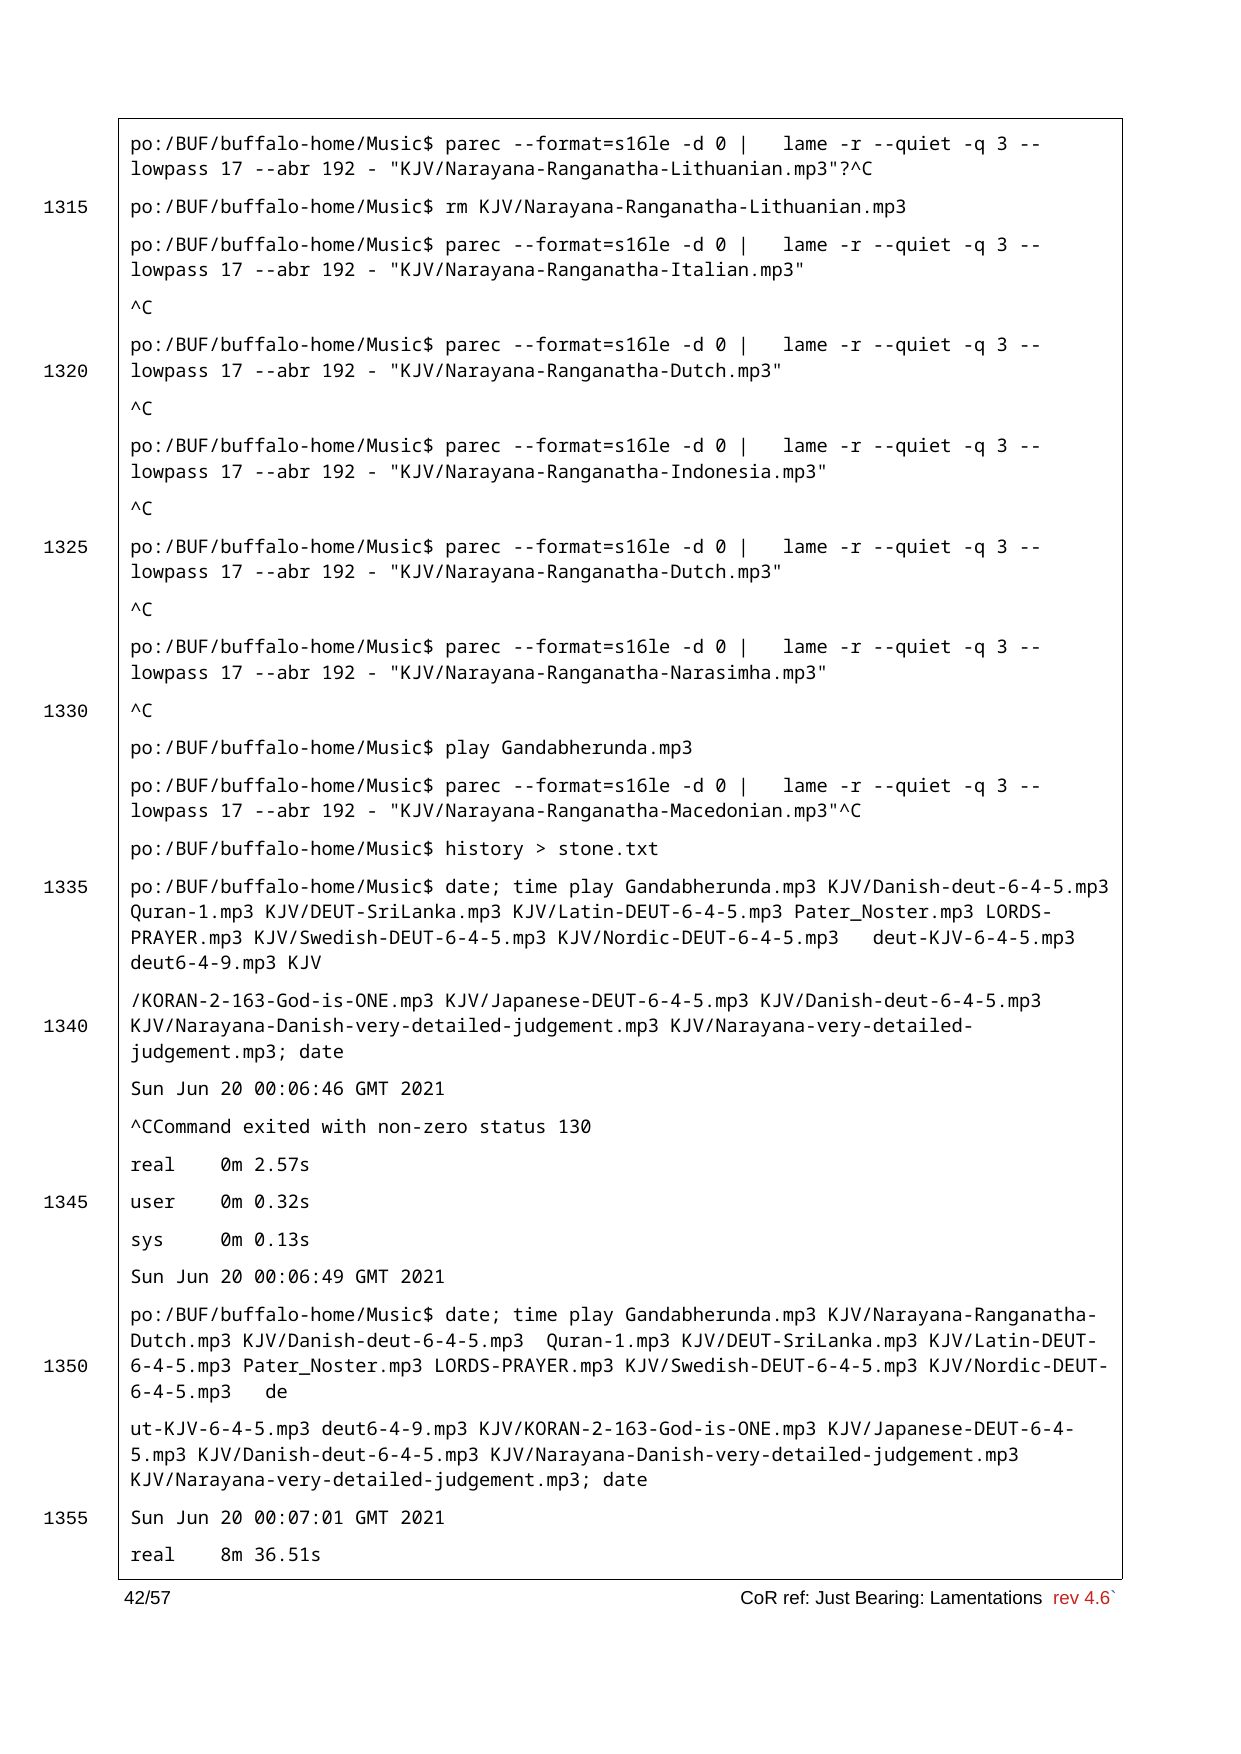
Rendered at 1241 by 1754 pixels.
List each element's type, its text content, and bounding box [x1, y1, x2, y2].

text ut-KJV-6-4-5.mp3 deut6-4-9.mp3 KJV/KORAN-2-163-God-is-ONE.mp3 KJV/Japanese-DEUT-6-4-5.mp3 KJV/Danish-deut-6-4-5.mp3 KJV/Narayana-Danish-very-detailed-judgement.mp3 KJV/Narayana-very-detailed-judgement.mp3; date [119, 1403, 1122, 1492]
text ^C [119, 483, 1122, 521]
text po:/BUF/buffalo-home/Music$ parec --format=s16le -d 0 | lame -r --quiet -q 3 --lowpass 17 --abr 192 - "KJV/Narayana-Ranganatha-Dutch.mp3" [119, 319, 1122, 383]
text ^CCommand exited with non-zero status 130 [119, 1101, 1122, 1139]
text /KORAN-2-163-God-is-ONE.mp3 KJV/Japanese-DEUT-6-4-5.mp3 KJV/Danish-deut-6-4-5.mp3 KJV/Narayana-Danish-very-detailed-judgement.mp3 KJV/Narayana-very-detailed-judgement.mp3; date [119, 975, 1122, 1064]
text ^C [119, 584, 1122, 622]
text po:/BUF/buffalo-home/Music$ date; time play Gandabherunda.mp3 KJV/Danish-deut-6-4-5.mp3 Quran-1.mp3 KJV/DEUT-SriLanka.mp3 KJV/Latin-DEUT-6-4-5.mp3 Pater_Noster.mp3 LORDS-PRAYER.mp3 KJV/Swedish-DEUT-6-4-5.mp3 KJV/Nordic-DEUT-6-4-5.mp3 deut-KJV-6-4-5.mp3 deut6-4-9.mp3 KJV [119, 861, 1122, 975]
text po:/BUF/buffalo-home/Music$ parec --format=s16le -d 0 | lame -r --quiet -q 3 --lowpass 17 --abr 192 - "KJV/Narayana-Ranganatha-Narasimha.mp3" [119, 622, 1122, 685]
text real 8m 36.51s [119, 1530, 1122, 1579]
text po:/BUF/buffalo-home/Music$ play Gandabherunda.mp3 [119, 722, 1122, 760]
text ^C [119, 282, 1122, 319]
text ^C [119, 685, 1122, 722]
text po:/BUF/buffalo-home/Music$ rm KJV/Narayana-Ranganatha-Lithuanian.mp3 [119, 181, 1122, 219]
text Sun Jun 20 00:07:01 GMT 2021 [119, 1492, 1122, 1530]
text po:/BUF/buffalo-home/Music$ history > stone.txt [119, 823, 1122, 861]
text po:/BUF/buffalo-home/Music$ parec --format=s16le -d 0 | lame -r --quiet -q 3 --lowpass 17 --abr 192 - "KJV/Narayana-Ranganatha-Indonesia.mp3" [119, 420, 1122, 483]
text Sun Jun 20 00:06:46 GMT 2021 [119, 1064, 1122, 1101]
text ^C [119, 383, 1122, 420]
text po:/BUF/buffalo-home/Music$ parec --format=s16le -d 0 | lame -r --quiet -q 3 --lowpass 17 --abr 192 - "KJV/Narayana-Ranganatha-Dutch.mp3" [119, 521, 1122, 584]
text Sun Jun 20 00:06:49 GMT 2021 [119, 1252, 1122, 1289]
text po:/BUF/buffalo-home/Music$ date; time play Gandabherunda.mp3 KJV/Narayana-Ranganatha-Dutch.mp3 KJV/Danish-deut-6-4-5.mp3 Quran-1.mp3 KJV/DEUT-SriLanka.mp3 KJV/Latin-DEUT-6-4-5.mp3 Pater_Noster.mp3 LORDS-PRAYER.mp3 KJV/Swedish-DEUT-6-4-5.mp3 KJV/Nordic-DEUT-6-4-5.mp3 de [119, 1289, 1122, 1403]
text sys 0m 0.13s [119, 1214, 1122, 1252]
text po:/BUF/buffalo-home/Music$ parec --format=s16le -d 0 | lame -r --quiet -q 3 --lowpass 17 --abr 192 - "KJV/Narayana-Ranganatha-Macedonian.mp3"^C [119, 760, 1122, 823]
text real 0m 2.57s [119, 1139, 1122, 1176]
text po:/BUF/buffalo-home/Music$ parec --format=s16le -d 0 | lame -r --quiet -q 3 --lowpass 17 --abr 192 - "KJV/Narayana-Ranganatha-Lithuanian.mp3"?^C [119, 119, 1122, 181]
text user 0m 0.32s [119, 1176, 1122, 1214]
text po:/BUF/buffalo-home/Music$ parec --format=s16le -d 0 | lame -r --quiet -q 3 --lowpass 17 --abr 192 - "KJV/Narayana-Ranganatha-Italian.mp3" [119, 219, 1122, 282]
